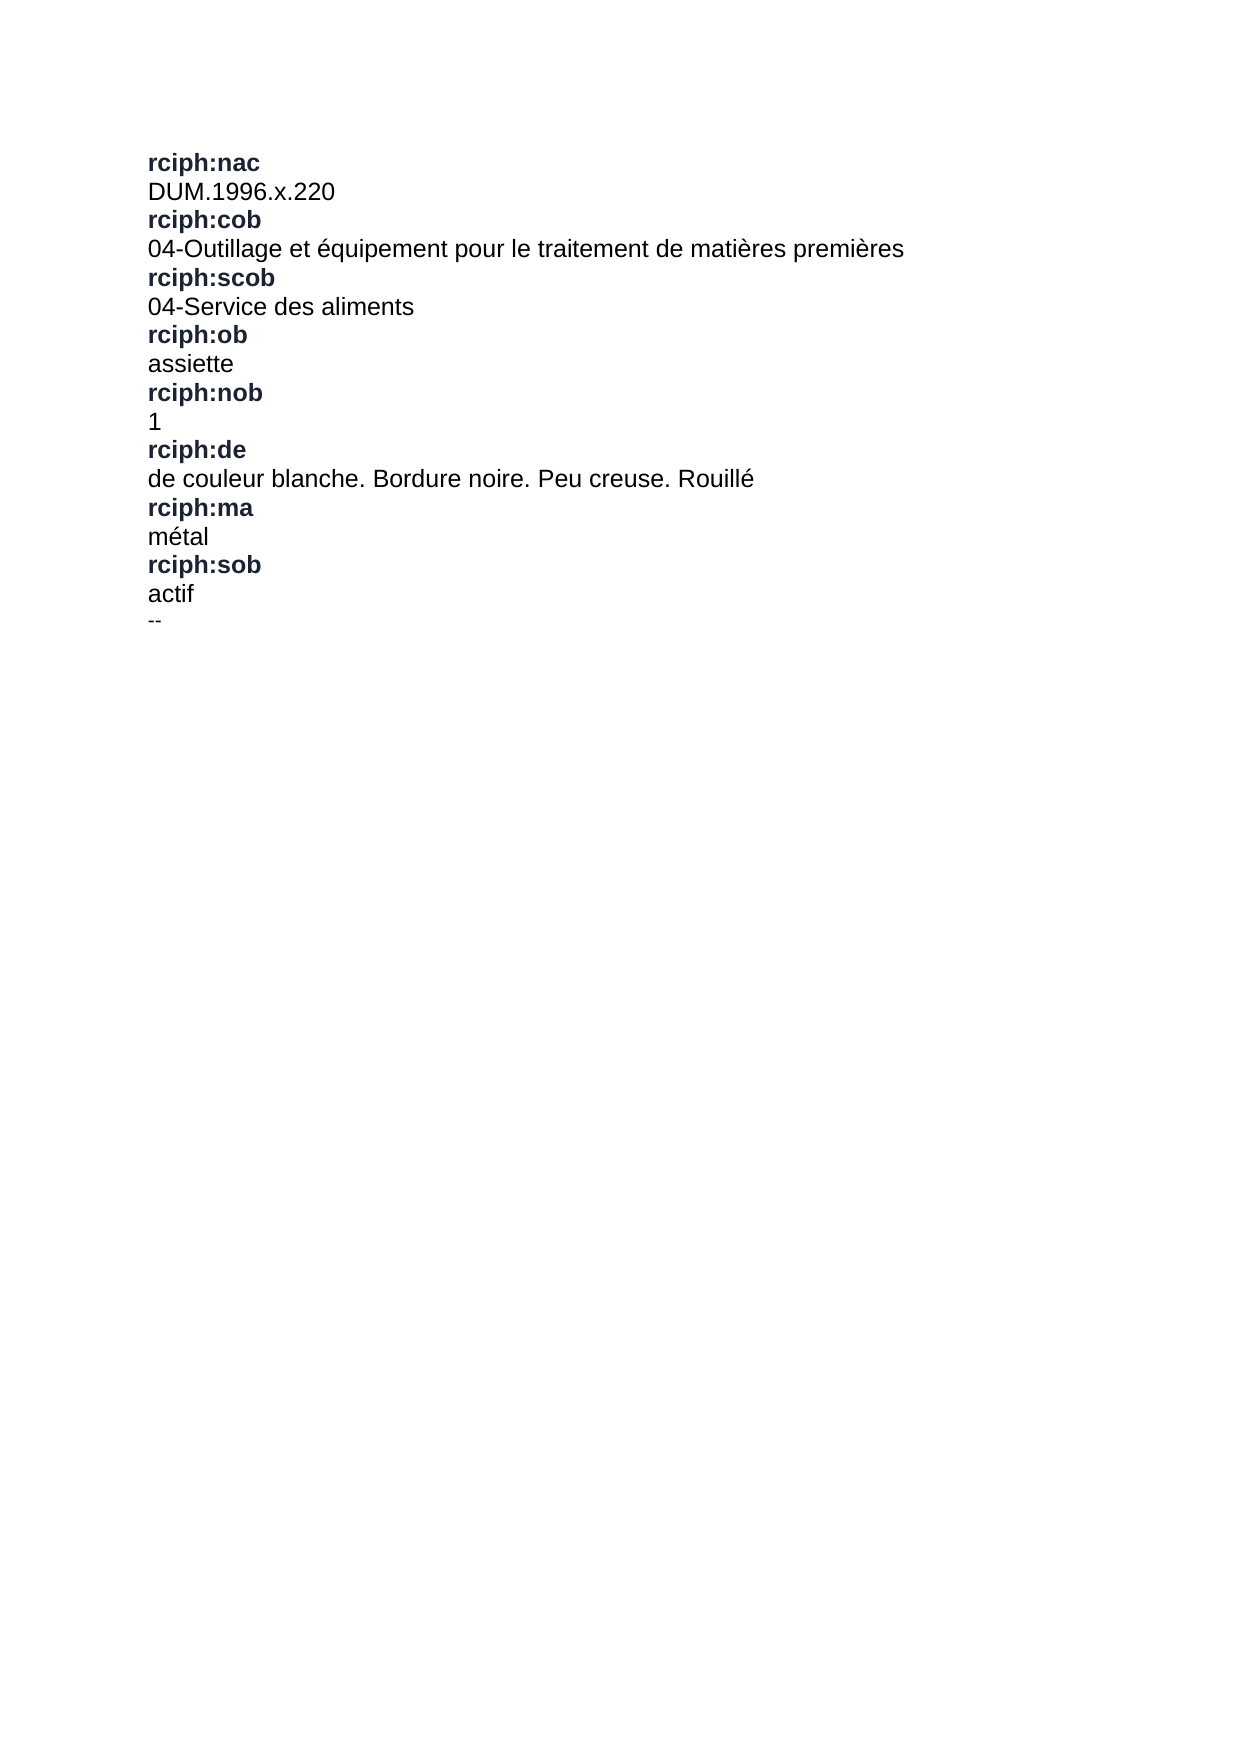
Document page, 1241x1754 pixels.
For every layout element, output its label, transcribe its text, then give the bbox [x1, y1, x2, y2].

text rciph:cob [148, 205, 1092, 234]
text métal [148, 521, 1092, 550]
text DUM.1996.x.220 [148, 176, 1092, 205]
text de couleur blanche. Bordure noire. Peu creuse. Rouillé [148, 464, 1092, 493]
text -- [148, 608, 1092, 632]
text assiette [148, 349, 1092, 378]
text rciph:sob [148, 550, 1092, 579]
text rciph:ma [148, 493, 1092, 521]
text rciph:nac [148, 148, 1092, 176]
text rciph:scob [148, 263, 1092, 291]
text 04-Service des aliments [148, 291, 1092, 320]
text 04-Outillage et équipement pour le traitement de matières premières [148, 234, 1092, 263]
text rciph:ob [148, 320, 1092, 349]
text rciph:nob [148, 378, 1092, 406]
text actif [148, 579, 1092, 608]
text 1 [148, 406, 1092, 435]
text rciph:de [148, 435, 1092, 464]
